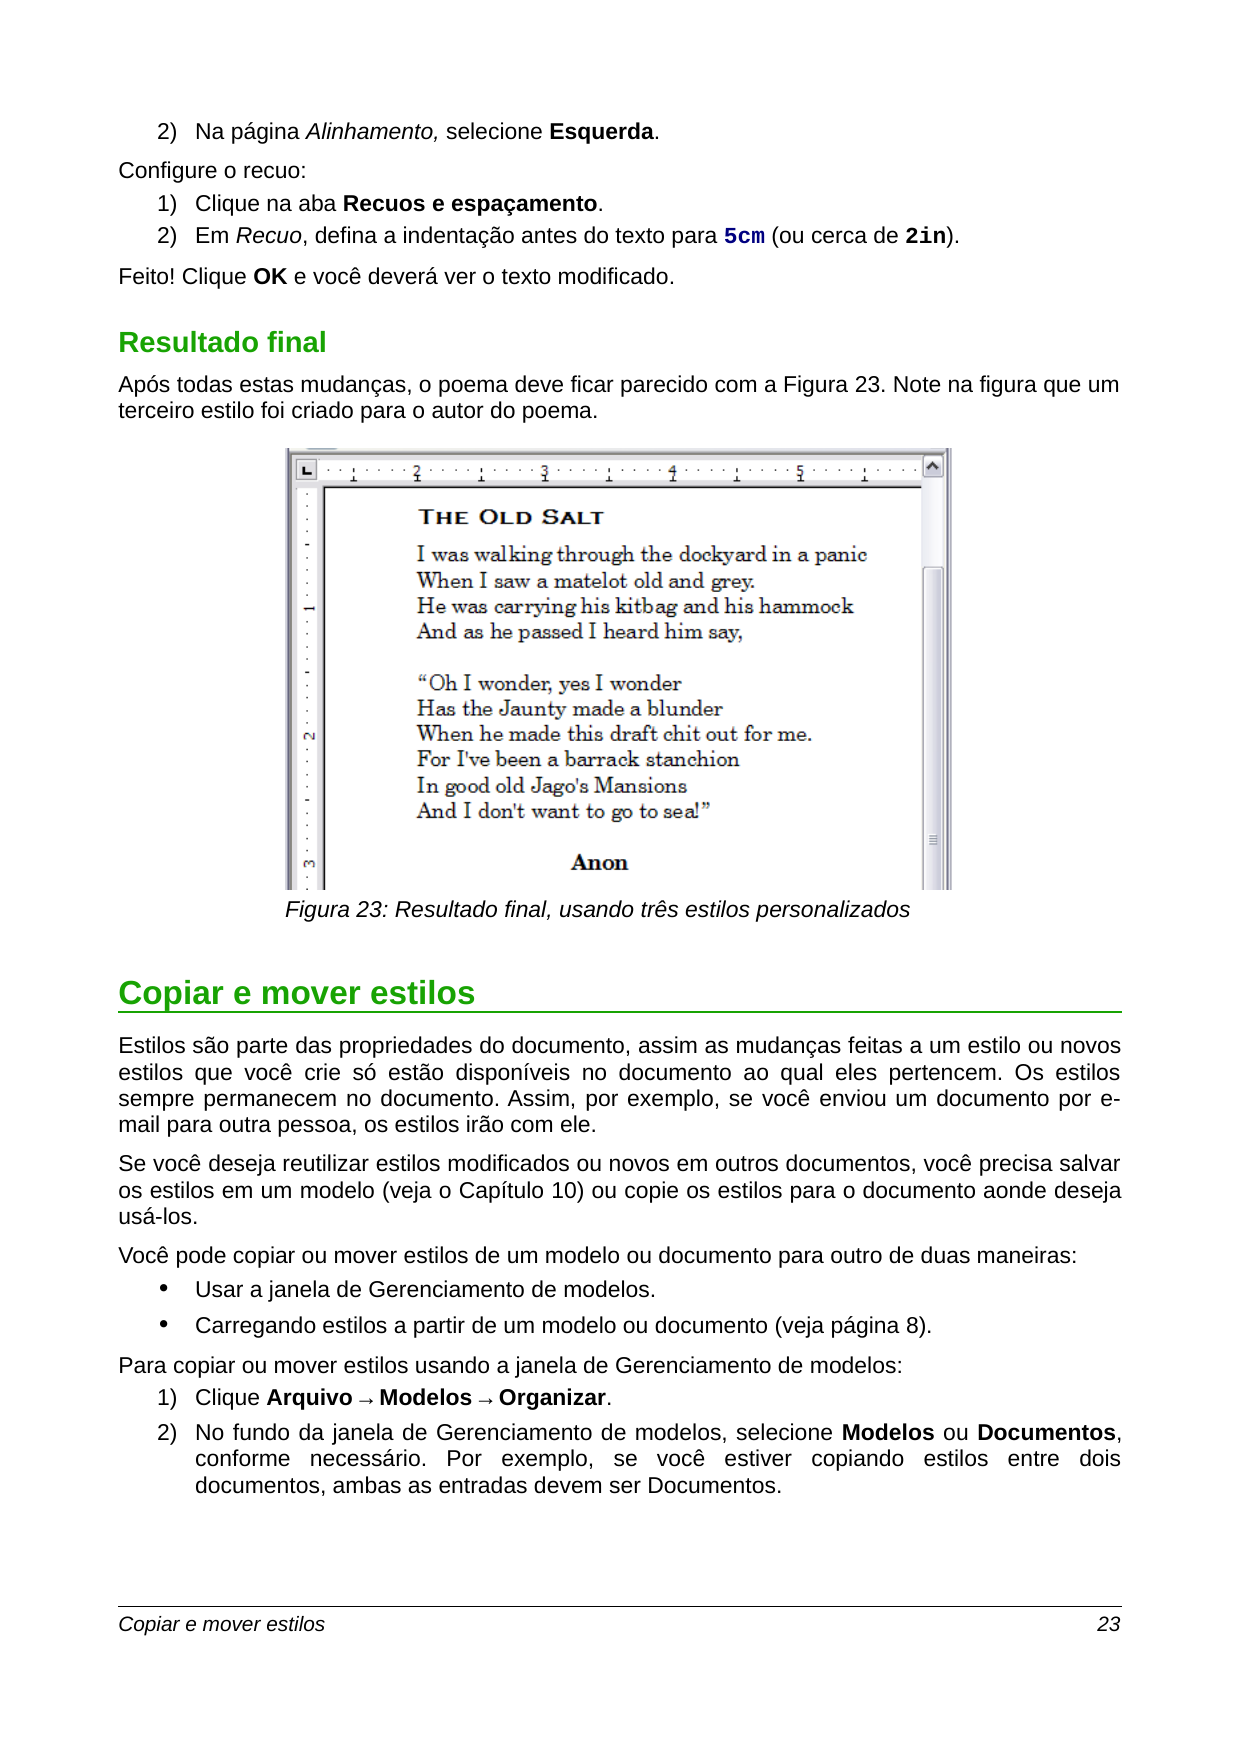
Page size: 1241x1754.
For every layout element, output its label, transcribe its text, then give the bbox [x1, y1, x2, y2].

text Após todas estas mudanças, o poema deve ficar parecido com a Figura 23. Note na figura que um terceiro estilo foi criado para o autor do poema. [118, 371, 1122, 424]
subtitle Resultado final [118, 325, 1122, 359]
list Você pode copiar ou mover estilos de um modelo ou documento para outro de duas maneiras: [118, 1242, 1122, 1268]
list Em Recuo, defina a indentação antes do texto para 5cm (ou cerca de 2in). [177, 222, 1122, 251]
subtitle Copiar e mover estilos [118, 973, 1122, 1011]
text Estilos são parte das propriedades do documento, assim as mudanças feitas a um estilo ou novos estilos que você crie só estão disponíveis no documento ao qual eles pertencem. Os estilos sempre permanecem no documento. Assim, por exemplo, se você enviou um documento por e-mail para outra pessoa, os estilos irão com ele. [118, 1032, 1122, 1138]
list Configure o recuo: [118, 157, 1122, 183]
text Feito! Clique OK e você deverá ver o texto modificado. [118, 263, 1122, 289]
list No fundo da janela de Gerenciamento de modelos, selecione Modelos ou Documentos, conforme necessário. Por exemplo, se você estiver copiando estilos entre dois documentos, ambas as entradas devem ser Documentos. [177, 1419, 1122, 1498]
list Clique na aba Recuos e espaçamento. [177, 190, 1122, 216]
list Carregando estilos a partir de um modelo ou documento (veja página 8). [156, 1310, 1122, 1339]
picture [285, 448, 952, 890]
list Para copiar ou mover estilos usando a janela de Gerenciamento de modelos: [118, 1352, 1122, 1378]
list Clique Arquivo → Modelos → Organizar. [177, 1384, 1122, 1413]
text Figura 23: Resultado final, usando três estilos personalizados [285, 896, 955, 922]
text Se você deseja reutilizar estilos modificados ou novos em outros documentos, você precisa salvar os estilos em um modelo (veja o Capítulo 10) ou copie os estilos para o documento aonde deseja usá-los. [118, 1150, 1122, 1229]
list Usar a janela de Gerenciamento de modelos. [156, 1274, 1122, 1304]
list Na página Alinhamento, selecione Esquerda. [177, 118, 1122, 144]
